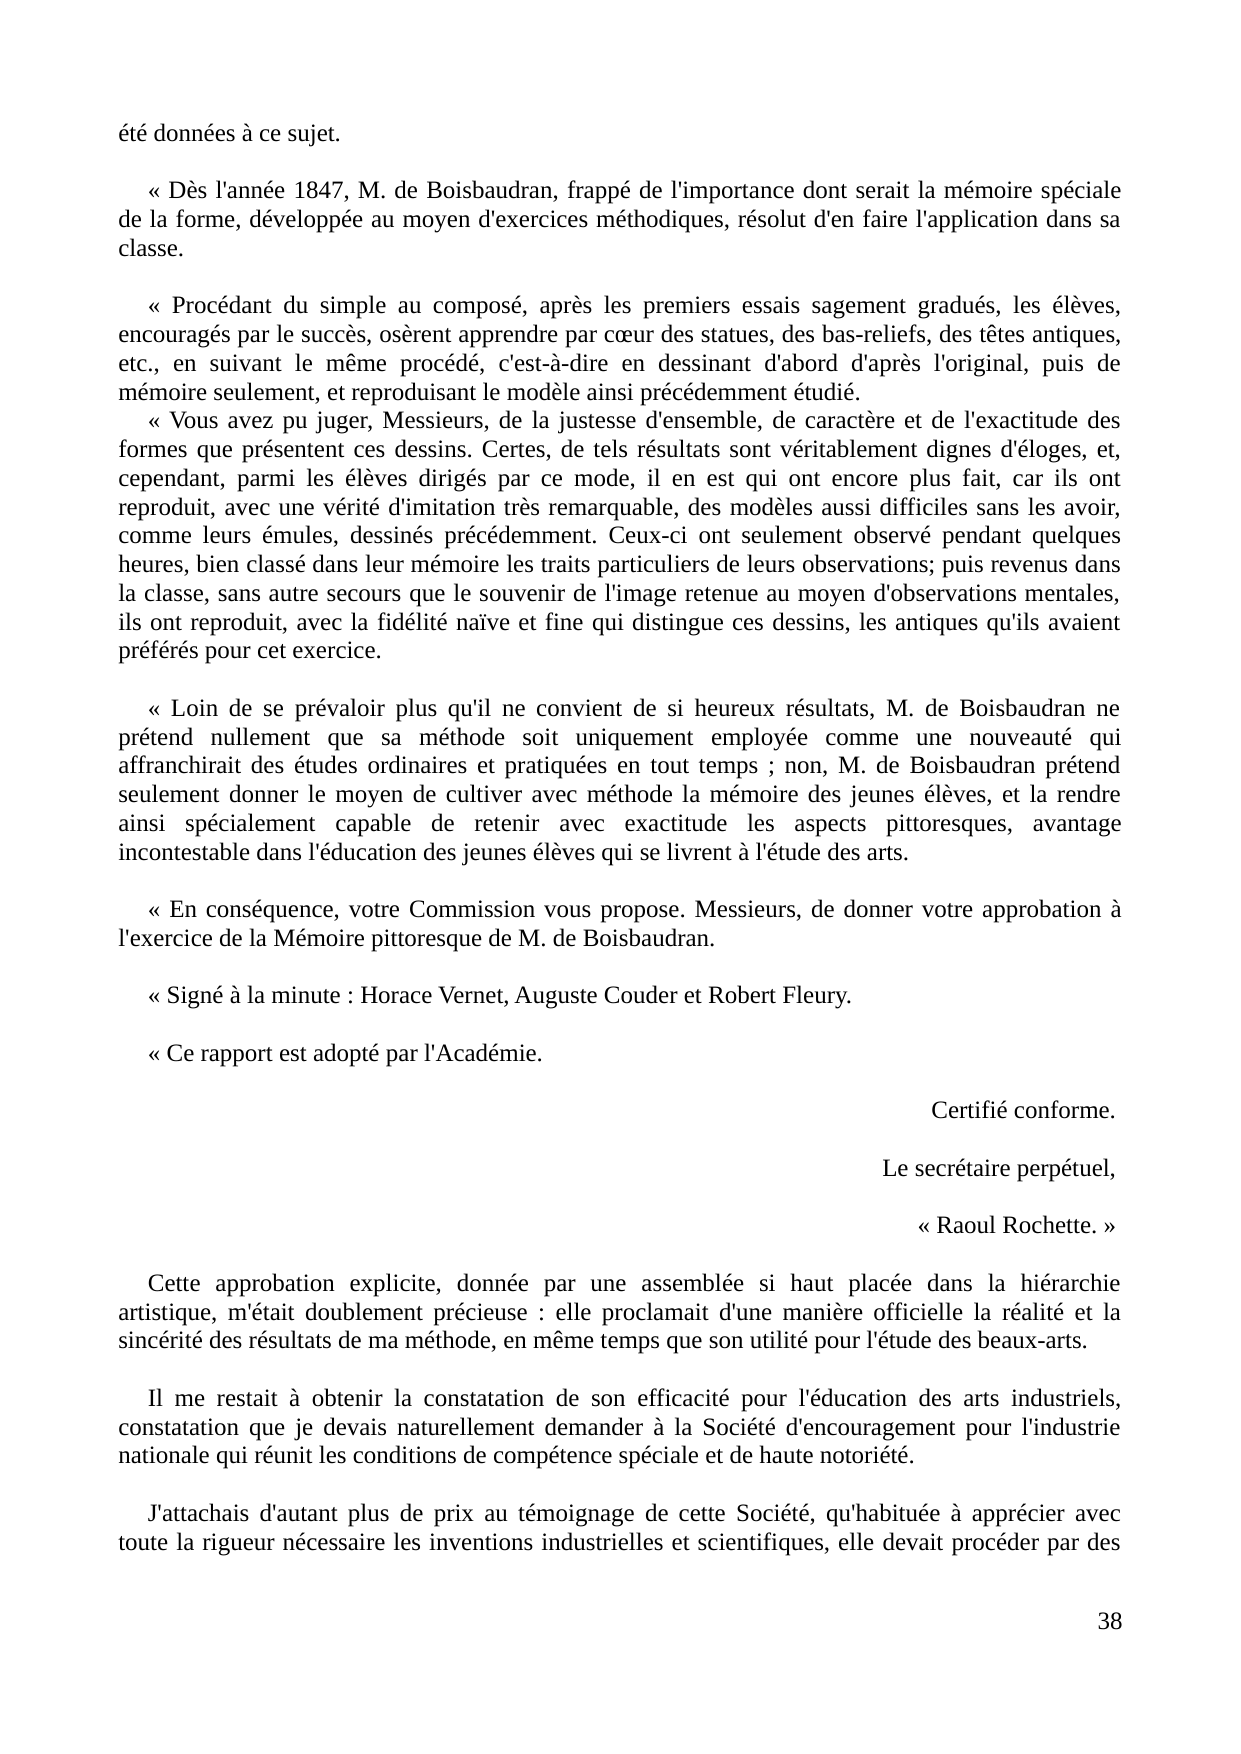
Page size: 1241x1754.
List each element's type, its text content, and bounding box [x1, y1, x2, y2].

text été données à ce sujet. [118, 118, 1122, 147]
text Cette approbation explicite, donnée par une assemblée si haut placée dans la hiérarchie artistique, m'était doublement précieuse : elle proclamait d'une manière officielle la réalité et la sincérité des résultats de ma méthode, en même temps que son utilité pour l'étude des beaux-arts. [118, 1268, 1122, 1354]
text Il me restait à obtenir la constatation de son efficacité pour l'éducation des arts industriels, constatation que je devais naturellement demander à la Société d'encouragement pour l'industrie nationale qui réunit les conditions de compétence spéciale et de haute notoriété. [118, 1383, 1122, 1469]
text « Loin de se prévaloir plus qu'il ne convient de si heureux résultats, M. de Boisbaudran ne prétend nullement que sa méthode soit uniquement employée comme une nouveauté qui affranchirait des études ordinaires et pratiquées en tout temps ; non, M. de Boisbaudran prétend seulement donner le moyen de cultiver avec méthode la mémoire des jeunes élèves, et la rendre ainsi spécialement capable de retenir avec exactitude les aspects pittoresques, avantage incontestable dans l'éducation des jeunes élèves qui se livrent à l'étude des arts. [118, 693, 1122, 866]
text « En conséquence, votre Commission vous propose. Messieurs, de donner votre approbation à l'exercice de la Mémoire pittoresque de M. de Boisbaudran. [118, 894, 1122, 952]
text Le secrétaire perpétuel, [118, 1153, 1122, 1182]
text « Vous avez pu juger, Messieurs, de la justesse d'ensemble, de caractère et de l'exactitude des formes que présentent ces dessins. Certes, de tels résultats sont véritablement dignes d'éloges, et, cependant, parmi les élèves dirigés par ce mode, il en est qui ont encore plus fait, car ils ont reproduit, avec une vérité d'imitation très remarquable, des modèles aussi difficiles sans les avoir, comme leurs émules, dessinés précédemment. Ceux-ci ont seulement observé pendant quelques heures, bien classé dans leur mémoire les traits particuliers de leurs observations; puis revenus dans la classe, sans autre secours que le souvenir de l'image retenue au moyen d'observations mentales, ils ont reproduit, avec la fidélité naïve et fine qui distingue ces dessins, les antiques qu'ils avaient préférés pour cet exercice. [118, 406, 1122, 664]
text J'attachais d'autant plus de prix au témoignage de cette Société, qu'habituée à apprécier avec toute la rigueur nécessaire les inventions industrielles et scientifiques, elle devait procéder par des [118, 1498, 1122, 1556]
text Certifié conforme. [118, 1096, 1122, 1124]
text « Ce rapport est adopté par l'Académie. [118, 1038, 1122, 1067]
text « Raoul Rochette. » [118, 1211, 1122, 1239]
text « Dès l'année 1847, M. de Boisbaudran, frappé de l'importance dont serait la mémoire spéciale de la forme, développée au moyen d'exercices méthodiques, résolut d'en faire l'application dans sa classe. [118, 176, 1122, 262]
text « Signé à la minute : Horace Vernet, Auguste Couder et Robert Fleury. [118, 981, 1122, 1009]
text « Procédant du simple au composé, après les premiers essais sagement gradués, les élèves, encouragés par le succès, osèrent apprendre par cœur des statues, des bas-reliefs, des têtes antiques, etc., en suivant le même procédé, c'est-à-dire en dessinant d'abord d'après l'original, puis de mémoire seulement, et reproduisant le modèle ainsi précédemment étudié. [118, 291, 1122, 406]
